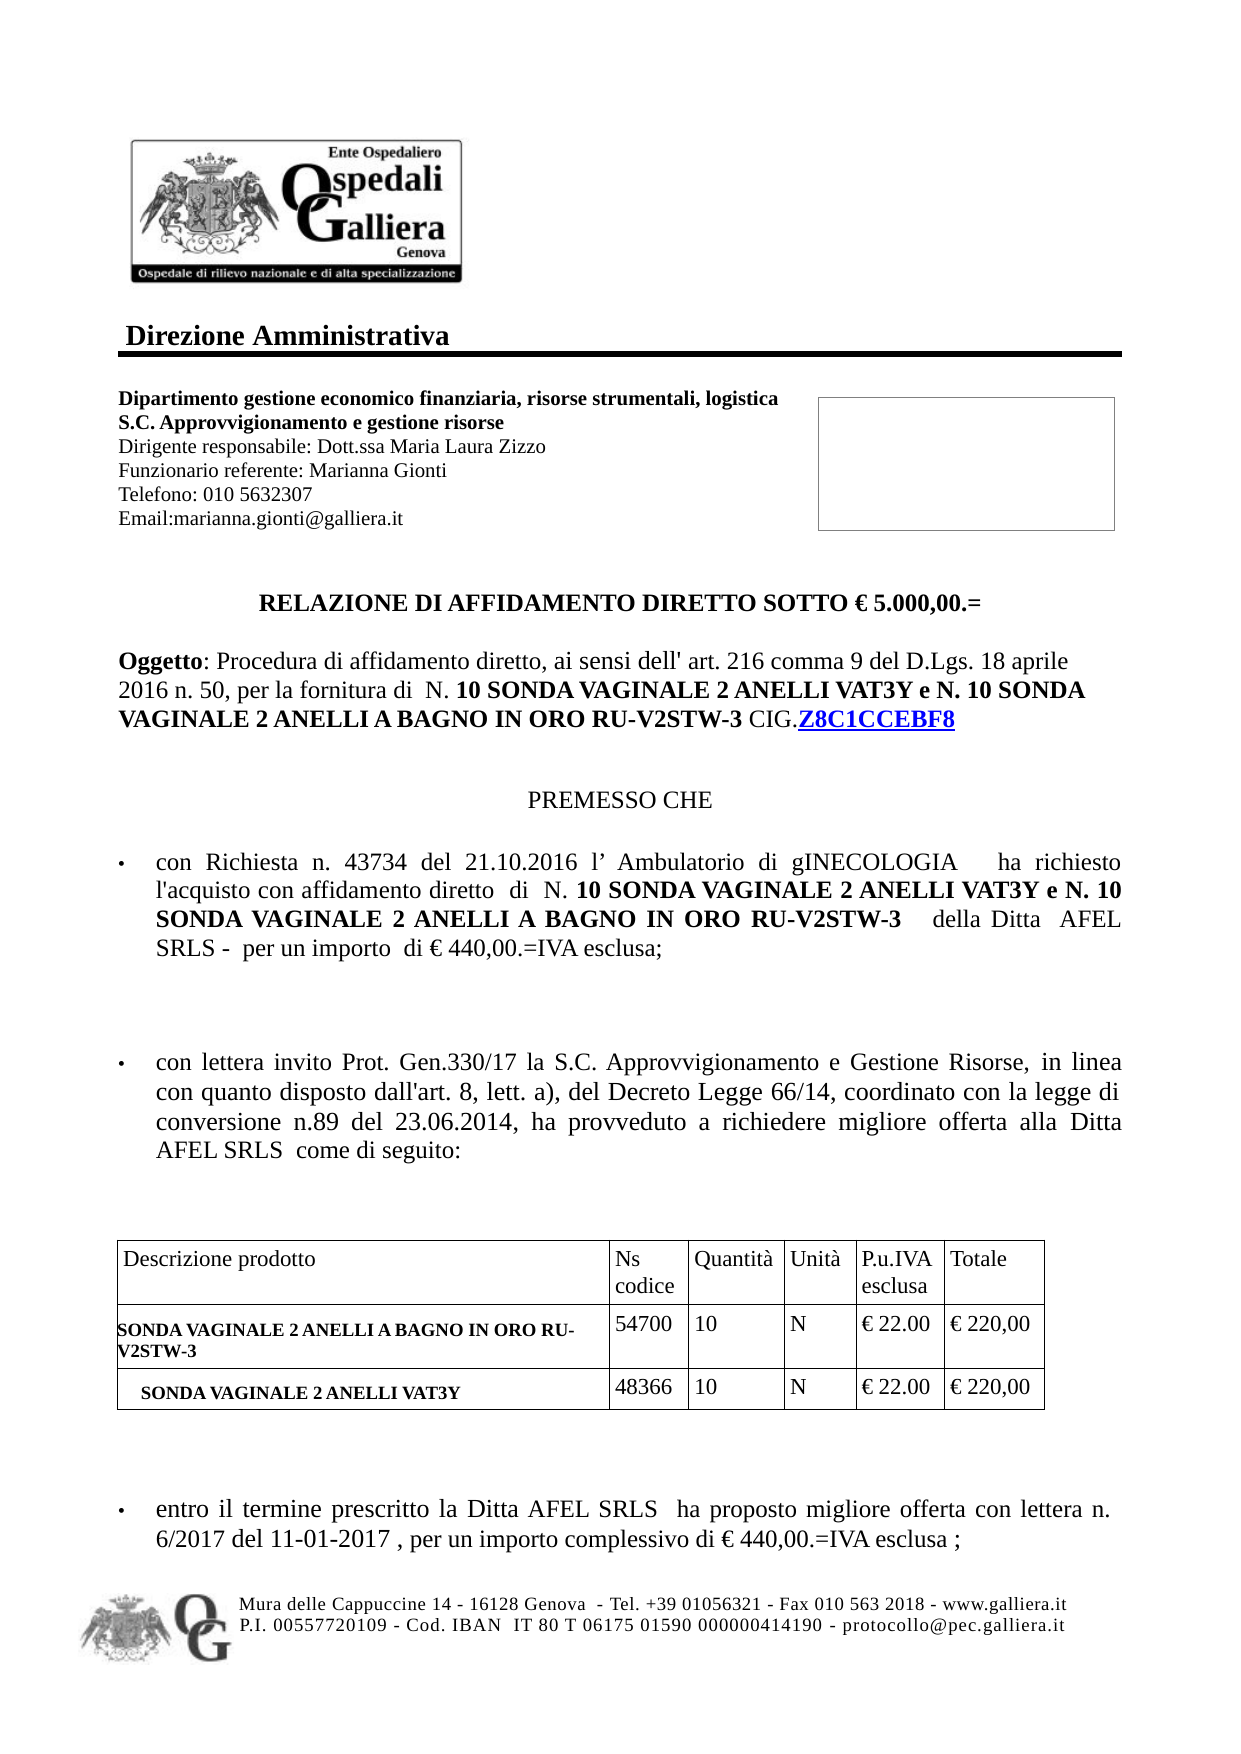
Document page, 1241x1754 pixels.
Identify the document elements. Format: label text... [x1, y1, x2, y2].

picture [77, 1593, 235, 1665]
table_header Totale [945, 1241, 1044, 1304]
table_cell 10 [689, 1369, 784, 1409]
list con lettera invito Prot. Gen.330/17 la S.C. Approvvigionamento e Gestione Risorse, in linea con quanto disposto dall'art. 8, lett. a), del Decreto Legge 66/14, coordinato con la legge di conversione n.89 del 23.06.2014, ha provveduto a richiedere migliore offerta alla Ditta AFEL SRLS come di seguito: [118, 1046, 1122, 1164]
text Dirigente responsabile: Dott.ssa Maria Laura Zizzo [118, 434, 818, 458]
list con Richiesta n. 43734 del 21.10.2016 l’ Ambulatorio di gINECOLOGIA ha richiesto l'acquisto con affidamento diretto di N. 10 SONDA VAGINALE 2 ANELLI VAT3Y e N. 10 SONDA VAGINALE 2 ANELLI A BAGNO IN ORO RU-V2STW-3 della Ditta AFEL SRLS - per un importo di € 440,00.=IVA esclusa; [118, 847, 1122, 962]
text RELAZIONE DI AFFIDAMENTO DIRETTO SOTTO € 5.000,00.= [118, 588, 1122, 617]
table_cell € 220,00 [945, 1305, 1044, 1367]
table_header Quantità [689, 1241, 784, 1304]
table_cell N [785, 1305, 856, 1367]
text [819, 410, 1114, 434]
table_cell 54700 [610, 1305, 688, 1367]
table_cell SONDA VAGINALE 2 ANELLI VAT3Y [118, 1369, 609, 1409]
picture [120, 129, 474, 294]
table_cell N [785, 1369, 856, 1409]
text [819, 482, 1114, 506]
text Dipartimento gestione economico finanziaria, risorse strumentali, logistica [118, 386, 1122, 410]
list entro il termine prescritto la Ditta AFEL SRLS ha proposto migliore offerta con lettera n. 6/2017 del 11-01-2017 , per un importo complessivo di € 440,00.=IVA esclusa ; [118, 1493, 1111, 1553]
text [819, 506, 1114, 530]
table_cell 48366 [610, 1369, 688, 1409]
text Oggetto: Procedura di affidamento diretto, ai sensi dell' art. 216 comma 9 del D.Lgs. 18 aprile 2016 n. 50, per la fornitura di N. 10 SONDA VAGINALE 2 ANELLI VAT3Y e N. 10 SONDA VAGINALE 2 ANELLI A BAGNO IN ORO RU-V2STW-3 CIG.Z8C1CCEBF8 [118, 645, 1122, 733]
text S.C. Approvvigionamento e gestione risorse [118, 410, 818, 434]
table_cell € 220,00 [945, 1369, 1044, 1409]
table_cell € 22,00 [857, 1305, 944, 1367]
text [819, 434, 1114, 458]
text Funzionario referente: Marianna Gionti [118, 458, 818, 482]
table_header Unità [785, 1241, 856, 1304]
text PREMESSO CHE [118, 785, 1122, 814]
table_header P.u.IVA esclusa [857, 1241, 944, 1304]
text Email:marianna.gionti@galliera.it [118, 506, 818, 530]
table_cell 10 [689, 1305, 784, 1367]
table_header Descrizione prodotto [118, 1241, 609, 1304]
table_cell SONDA VAGINALE 2 ANELLI A BAGNO IN ORO RU-V2STW-3 [118, 1305, 609, 1367]
text [819, 458, 1114, 482]
table_header Ns codice [610, 1241, 688, 1304]
text Telefono: 010 5632307 [118, 482, 818, 506]
table_cell € 22,00 [857, 1369, 944, 1409]
